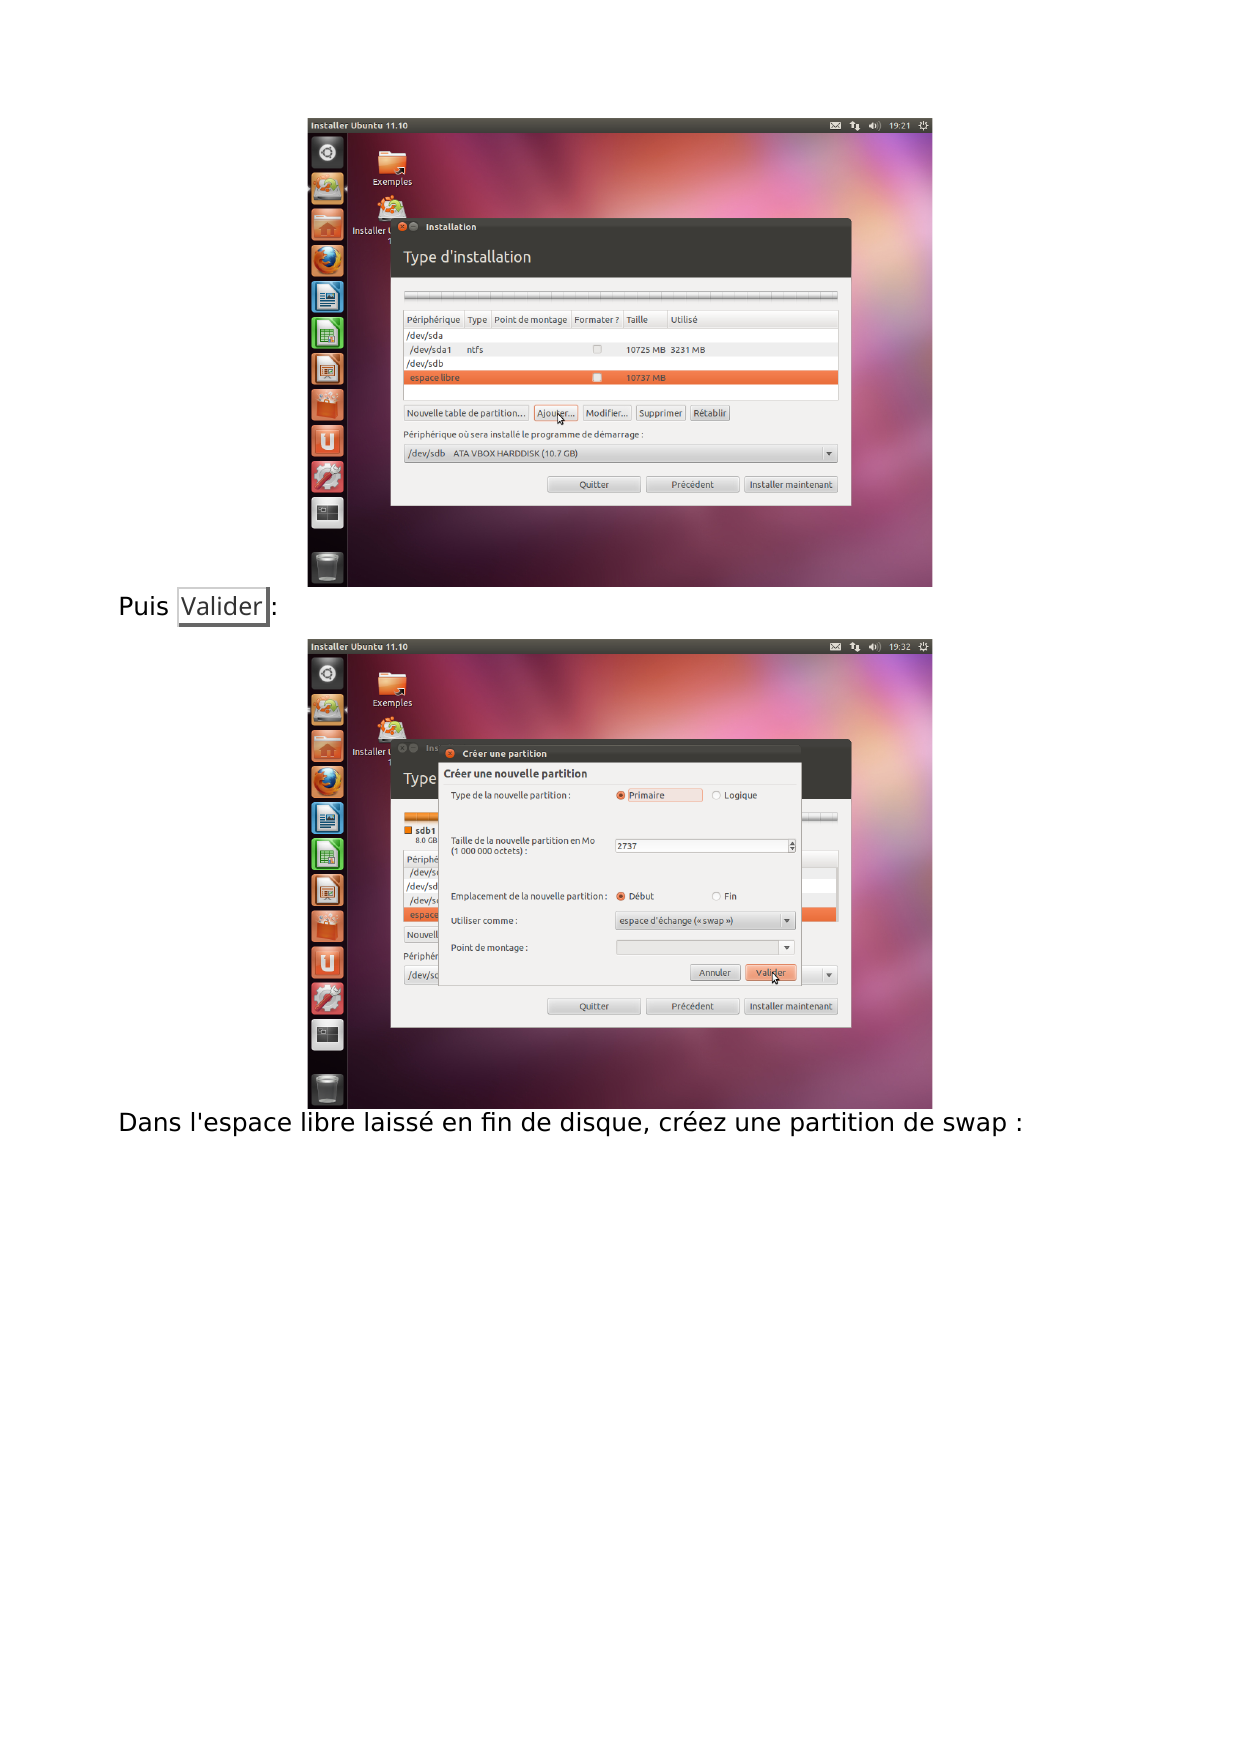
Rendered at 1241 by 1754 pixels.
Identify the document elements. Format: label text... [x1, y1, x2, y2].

picture [307, 639, 933, 1109]
text Puis Valider: [118, 118, 1122, 627]
picture [307, 118, 933, 587]
text Dans l'espace libre laissé en fin de disque, créez une partition de swap : [118, 640, 1122, 1138]
